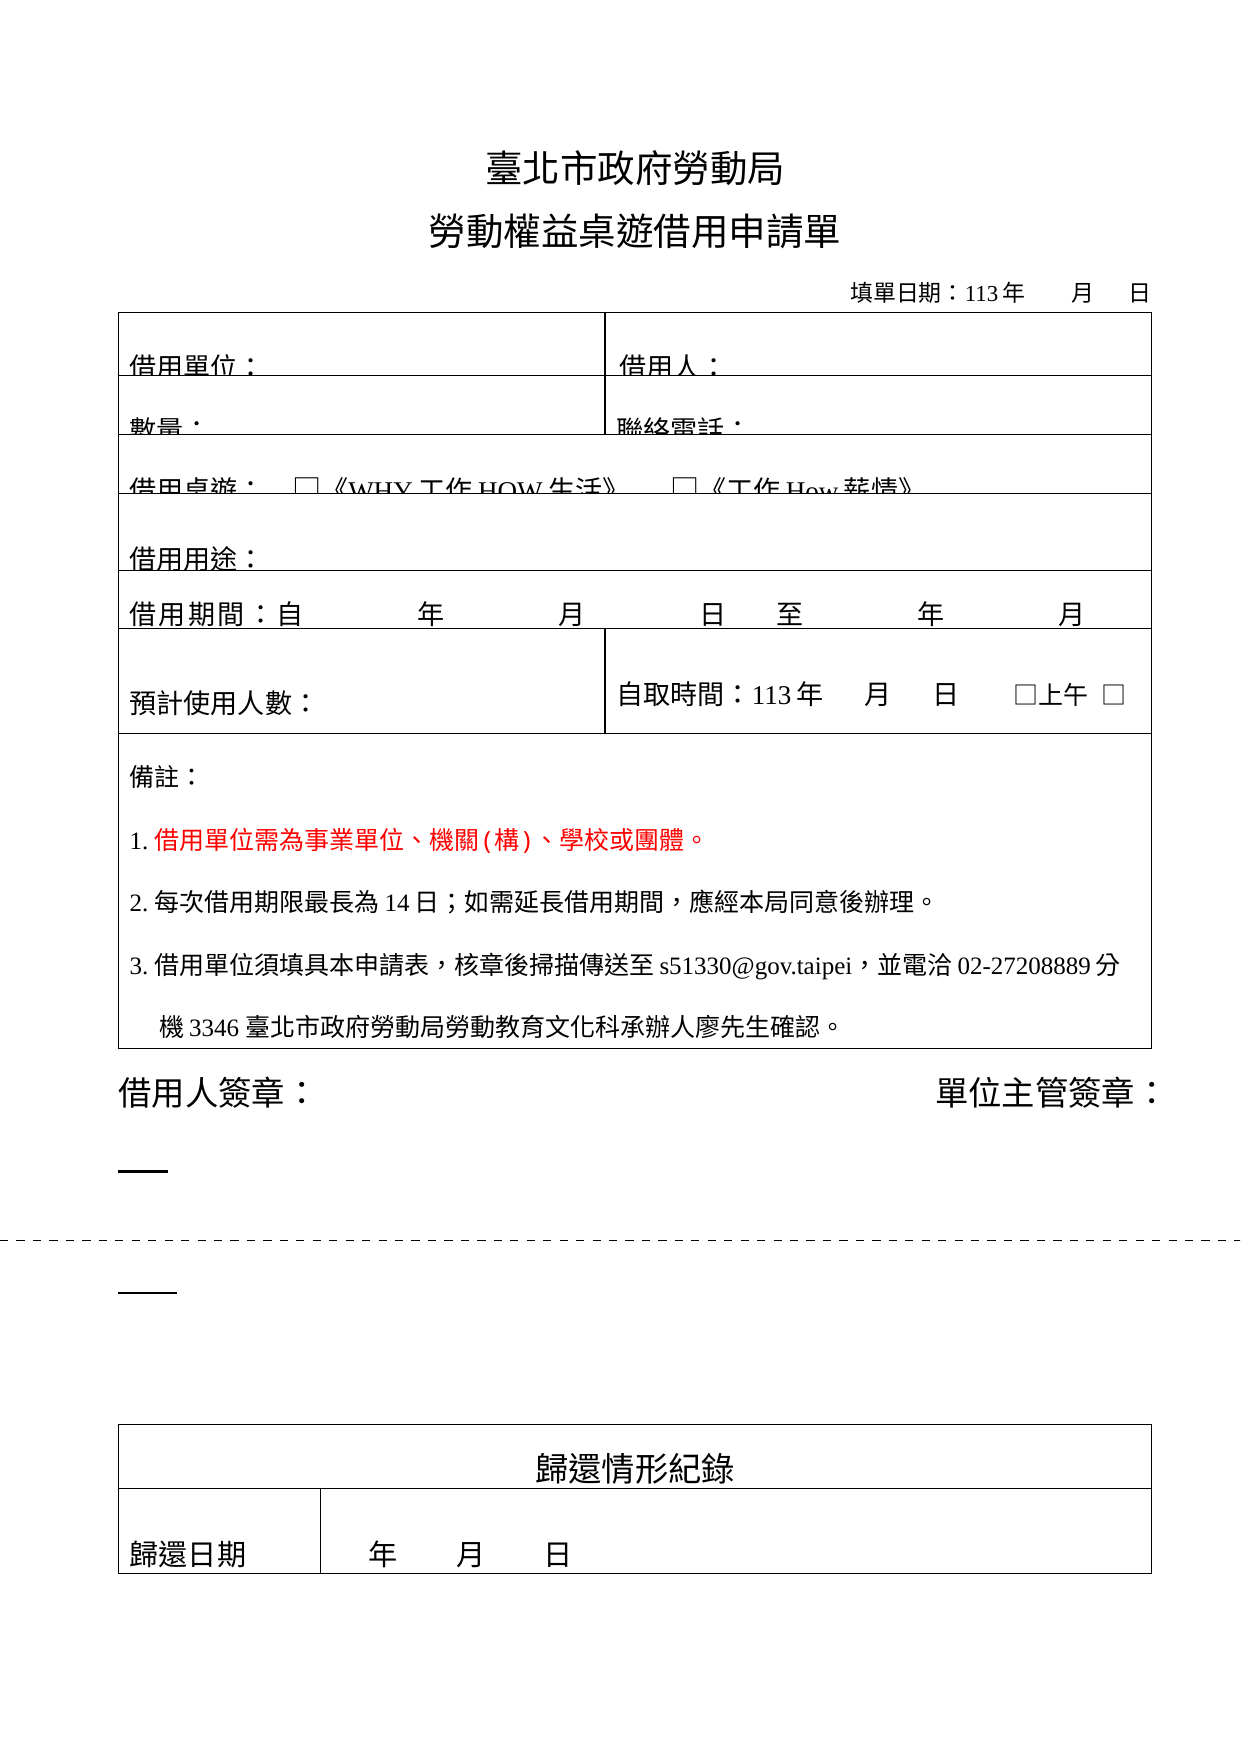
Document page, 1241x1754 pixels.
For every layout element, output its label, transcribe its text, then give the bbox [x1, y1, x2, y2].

text 填單日期：113年 月 日 [118, 250, 1152, 312]
text 借用人簽章： 單位主管簽章： [118, 1049, 1152, 1174]
table_cell 預計使用人數： [119, 629, 604, 733]
text 臺北市政府勞動局 [118, 125, 1152, 187]
table_cell 借用桌遊： □《WHY工作HOW生活》 □《工作How薪情》 [119, 435, 1151, 493]
text 勞動權益桌遊借用申請單 [118, 187, 1152, 250]
table_cell 聯絡電話： [606, 376, 1151, 434]
table_cell 數量： [119, 376, 604, 434]
table_cell 備註： 借用單位需為事業單位、機關(構)、學校或團體。 每次借用期限最長為14日；如需延長借用期間，應經本局同意後辦理。 借用單位須填具本申請表，核章後掃描傳送至s51330@gov.taipei，並電洽02-27208889分機3346 臺北市政府勞動局勞動教育文化科承辦人廖先生確認。 借用人對所借用之《WHY工作HOW生活》《工作How薪情》桌遊應盡保管之責，不得私 自移轉、營利或借撥。 期滿時，借用人應歸還，並依遊戲說明書確認遊戲內容物數量(卡牌、標記物、錢幣等)；如有損壞或短少時，由借用人負責維修或賠償。 [119, 734, 1151, 1048]
table_cell 借用用途： 預計使用人數： [119, 494, 1151, 570]
table_header 借用人： [606, 313, 1151, 375]
table_cell 年 月 日 [321, 1489, 1151, 1573]
table_cell 自取時間：113年 月 日 □上午 □下午 （如不便自取請來電本局詢問） [606, 629, 1151, 733]
table_cell 歸還日期 [119, 1489, 320, 1573]
table_header 借用單位： [119, 313, 604, 375]
table_header 歸還情形紀錄 [119, 1425, 1151, 1488]
table_cell 借用期間：自 年 月 日 至 年 月 日，共 日。 [119, 571, 1151, 628]
